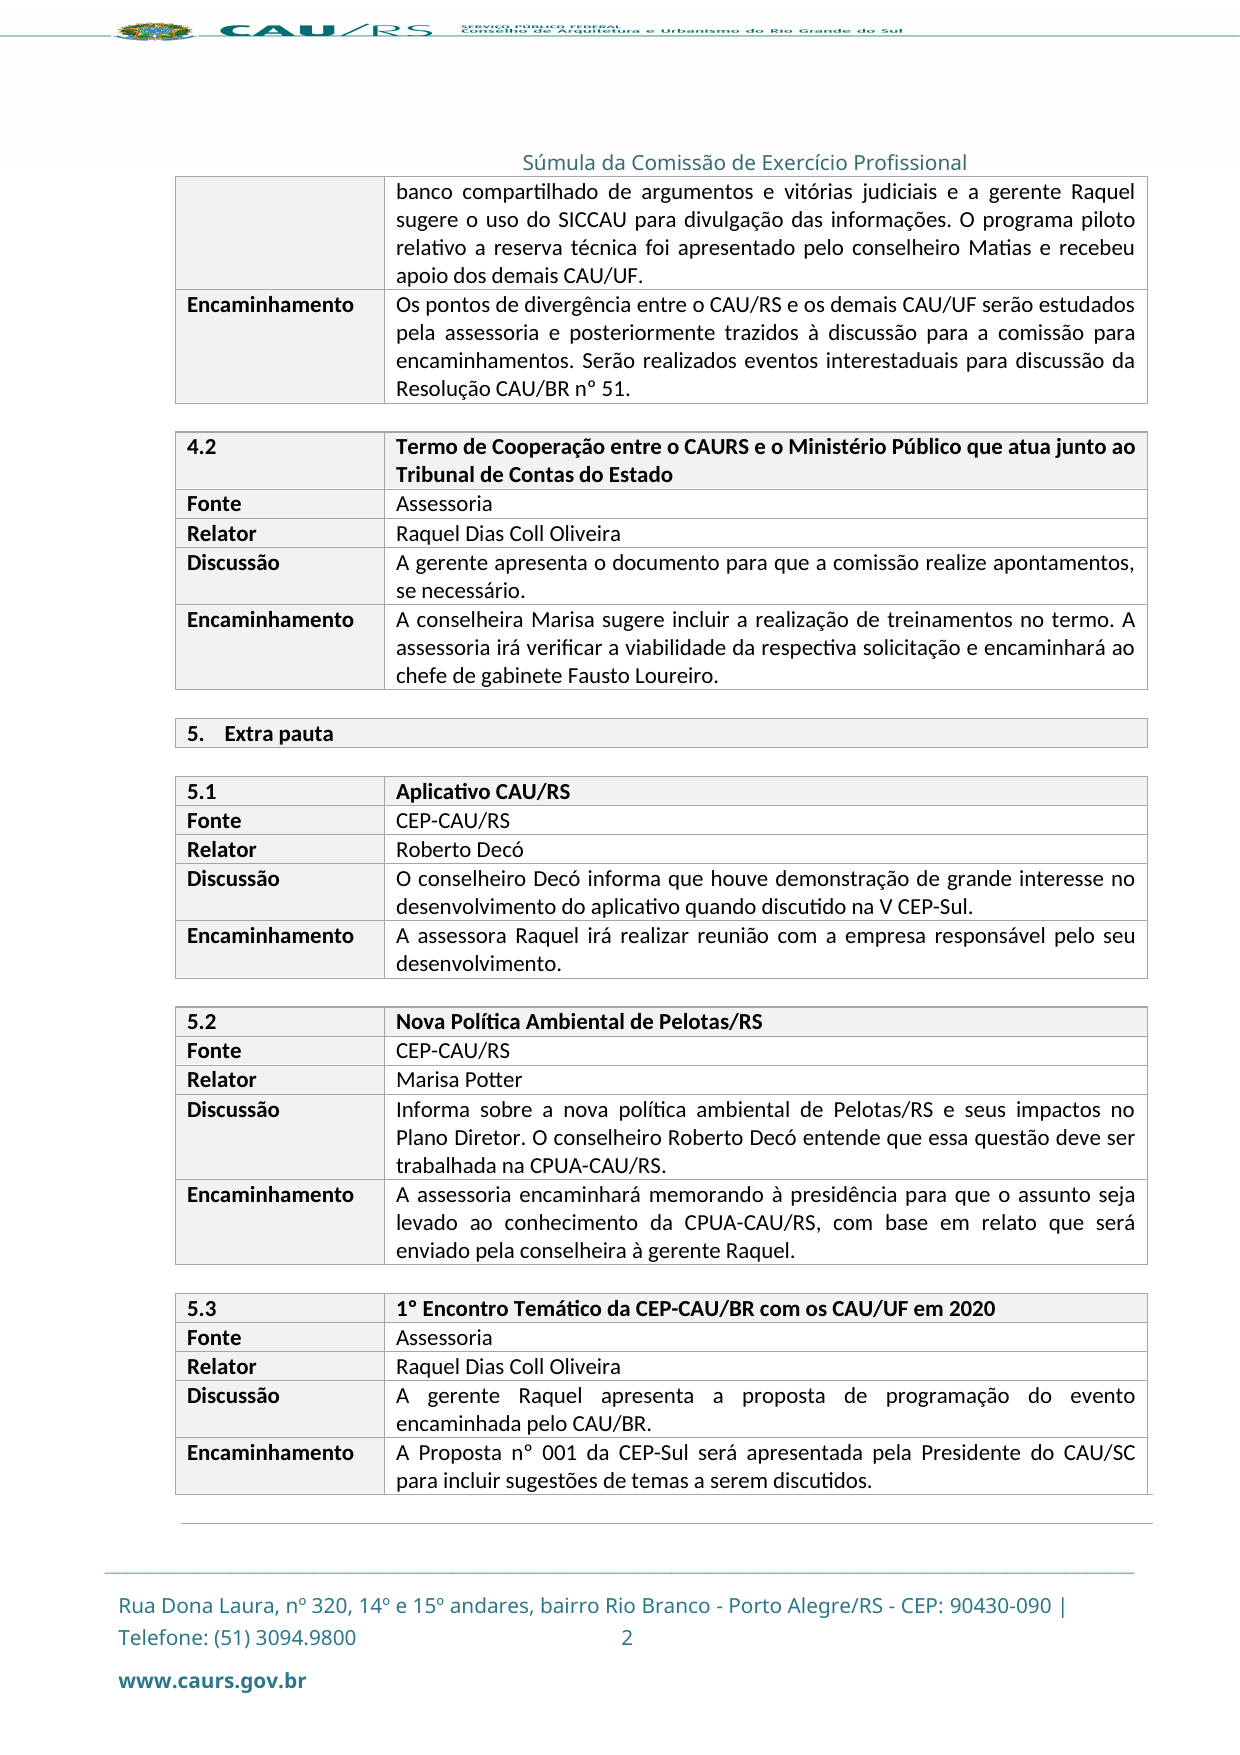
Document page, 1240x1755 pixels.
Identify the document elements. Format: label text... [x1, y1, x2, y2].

table_cell CEP-CAU/RS [385, 806, 1147, 834]
table_cell Fonte [176, 1323, 384, 1351]
table_cell [1148, 747, 1153, 776]
table_cell A assessora Raquel irá realizar reunião com a empresa responsável pelo seu desenvolvimento. [385, 921, 1147, 977]
table_cell [1148, 1094, 1153, 1179]
table_cell [176, 979, 1148, 1006]
table_cell Informa sobre a nova política ambiental de Pelotas/RS e seus impactos no Plano Diretor. O conselheiro Roberto Decó entende que essa questão deve ser trabalhada na CPUA-CAU/RS. [385, 1095, 1147, 1179]
table_cell Os pontos de divergência entre o CAU/RS e os demais CAU/UF serão estudados pela assessoria e posteriormente trazidos à discussão para a comissão para encaminhamentos. Serão realizados eventos interestaduais para discussão da Resolução CAU/BR nº 51. [385, 290, 1147, 402]
table_cell O conselheiro Decó informa que houve demonstração de grande interesse no desenvolvimento do aplicativo quando discutido na V CEP-Sul. [385, 864, 1147, 920]
table_cell Relator [176, 519, 384, 547]
table_cell 1º Encontro Temático da CEP-CAU/BR com os CAU/UF em 2020 [385, 1294, 1147, 1322]
table_cell [1148, 1351, 1153, 1380]
table_cell [1148, 489, 1153, 518]
table_cell [1148, 518, 1153, 547]
table_cell Assessoria [385, 490, 1147, 518]
table_cell Nova Política Ambiental de Pelotas/RS [385, 1008, 1147, 1036]
table_cell 4.2 [176, 433, 384, 488]
table_cell [176, 690, 1148, 718]
table_cell Fonte [176, 806, 384, 834]
table_cell [176, 177, 384, 289]
table_cell [1148, 834, 1153, 863]
table_cell [1148, 403, 1153, 431]
table_cell [1148, 1437, 1153, 1494]
table_cell banco compartilhado de argumentos e vitórias judiciais e a gerente Raquel sugere o uso do SICCAU para divulgação das informações. O programa piloto relativo a reserva técnica foi apresentado pelo conselheiro Matias e recebeu apoio dos demais CAU/UF. [385, 177, 1147, 289]
table_cell [1148, 1065, 1153, 1094]
table_cell Encaminhamento [176, 1180, 384, 1264]
table_cell Relator [176, 1352, 384, 1380]
table_cell A assessoria encaminhará memorando à presidência para que o assunto seja levado ao conhecimento da CPUA-CAU/RS, com base em relato que será enviado pela conselheira à gerente Raquel. [385, 1180, 1147, 1264]
table_cell CEP-CAU/RS [385, 1037, 1147, 1064]
table_cell Raquel Dias Coll Oliveira [385, 1352, 1147, 1380]
table_cell Raquel Dias Coll Oliveira [385, 519, 1147, 547]
table_cell Extra pauta [176, 719, 1147, 747]
table_cell A gerente apresenta o documento para que a comissão realize apontamentos, se necessário. [385, 548, 1147, 604]
table_cell [1148, 920, 1153, 977]
table_cell [176, 748, 1148, 776]
table_cell Fonte [176, 1037, 384, 1064]
table_cell 5.1 [176, 777, 384, 805]
table_cell Discussão [176, 1095, 384, 1179]
table_cell [1148, 718, 1153, 747]
table_cell Roberto Decó [385, 835, 1147, 863]
table_cell [1148, 863, 1153, 920]
table_cell [1148, 176, 1153, 289]
table_cell 5.2 [176, 1008, 384, 1036]
table_cell [1148, 1380, 1153, 1437]
table_cell A Proposta nº 001 da CEP-Sul será apresentada pela Presidente do CAU/SC para incluir sugestões de temas a serem discutidos. [385, 1438, 1147, 1494]
table_cell [1148, 689, 1153, 718]
table_cell [1148, 1179, 1153, 1264]
table_cell [1148, 1264, 1153, 1293]
table_cell [181, 1495, 1153, 1523]
table_cell [176, 1495, 181, 1523]
table_cell Fonte [176, 490, 384, 518]
table_cell Encaminhamento [176, 921, 384, 977]
table_cell Relator [176, 835, 384, 863]
table_cell Discussão [176, 1381, 384, 1437]
table_cell Discussão [176, 864, 384, 920]
table_cell Relator [176, 1066, 384, 1094]
table_cell [1148, 431, 1153, 488]
table_cell [1148, 547, 1153, 604]
table_cell Encaminhamento [176, 605, 384, 689]
table_cell [176, 404, 1148, 431]
table_cell Discussão [176, 548, 384, 604]
table_cell A gerente Raquel apresenta a proposta de programação do evento encaminhada pelo CAU/BR. [385, 1381, 1147, 1437]
table_cell [1148, 805, 1153, 834]
table_cell [1148, 1322, 1153, 1351]
table_cell [1148, 1036, 1153, 1064]
table_cell Assessoria [385, 1323, 1147, 1351]
table_cell [1148, 604, 1153, 689]
table_cell Aplicativo CAU/RS [385, 777, 1147, 805]
table_cell Marisa Potter [385, 1066, 1147, 1094]
table_cell [1148, 978, 1153, 1006]
table_cell [1148, 776, 1153, 805]
table_cell A conselheira Marisa sugere incluir a realização de treinamentos no termo. A assessoria irá verificar a viabilidade da respectiva solicitação e encaminhará ao chefe de gabinete Fausto Loureiro. [385, 605, 1147, 689]
table_cell [1148, 1293, 1153, 1322]
table_cell [176, 1265, 1148, 1293]
table_cell Encaminhamento [176, 290, 384, 402]
table_cell [1148, 1006, 1153, 1036]
table_cell Encaminhamento [176, 1438, 384, 1494]
table_cell [1148, 289, 1153, 402]
table_cell Termo de Cooperação entre o CAURS e o Ministério Público que atua junto ao Tribunal de Contas do Estado [385, 433, 1147, 488]
table_cell 5.3 [176, 1294, 384, 1322]
